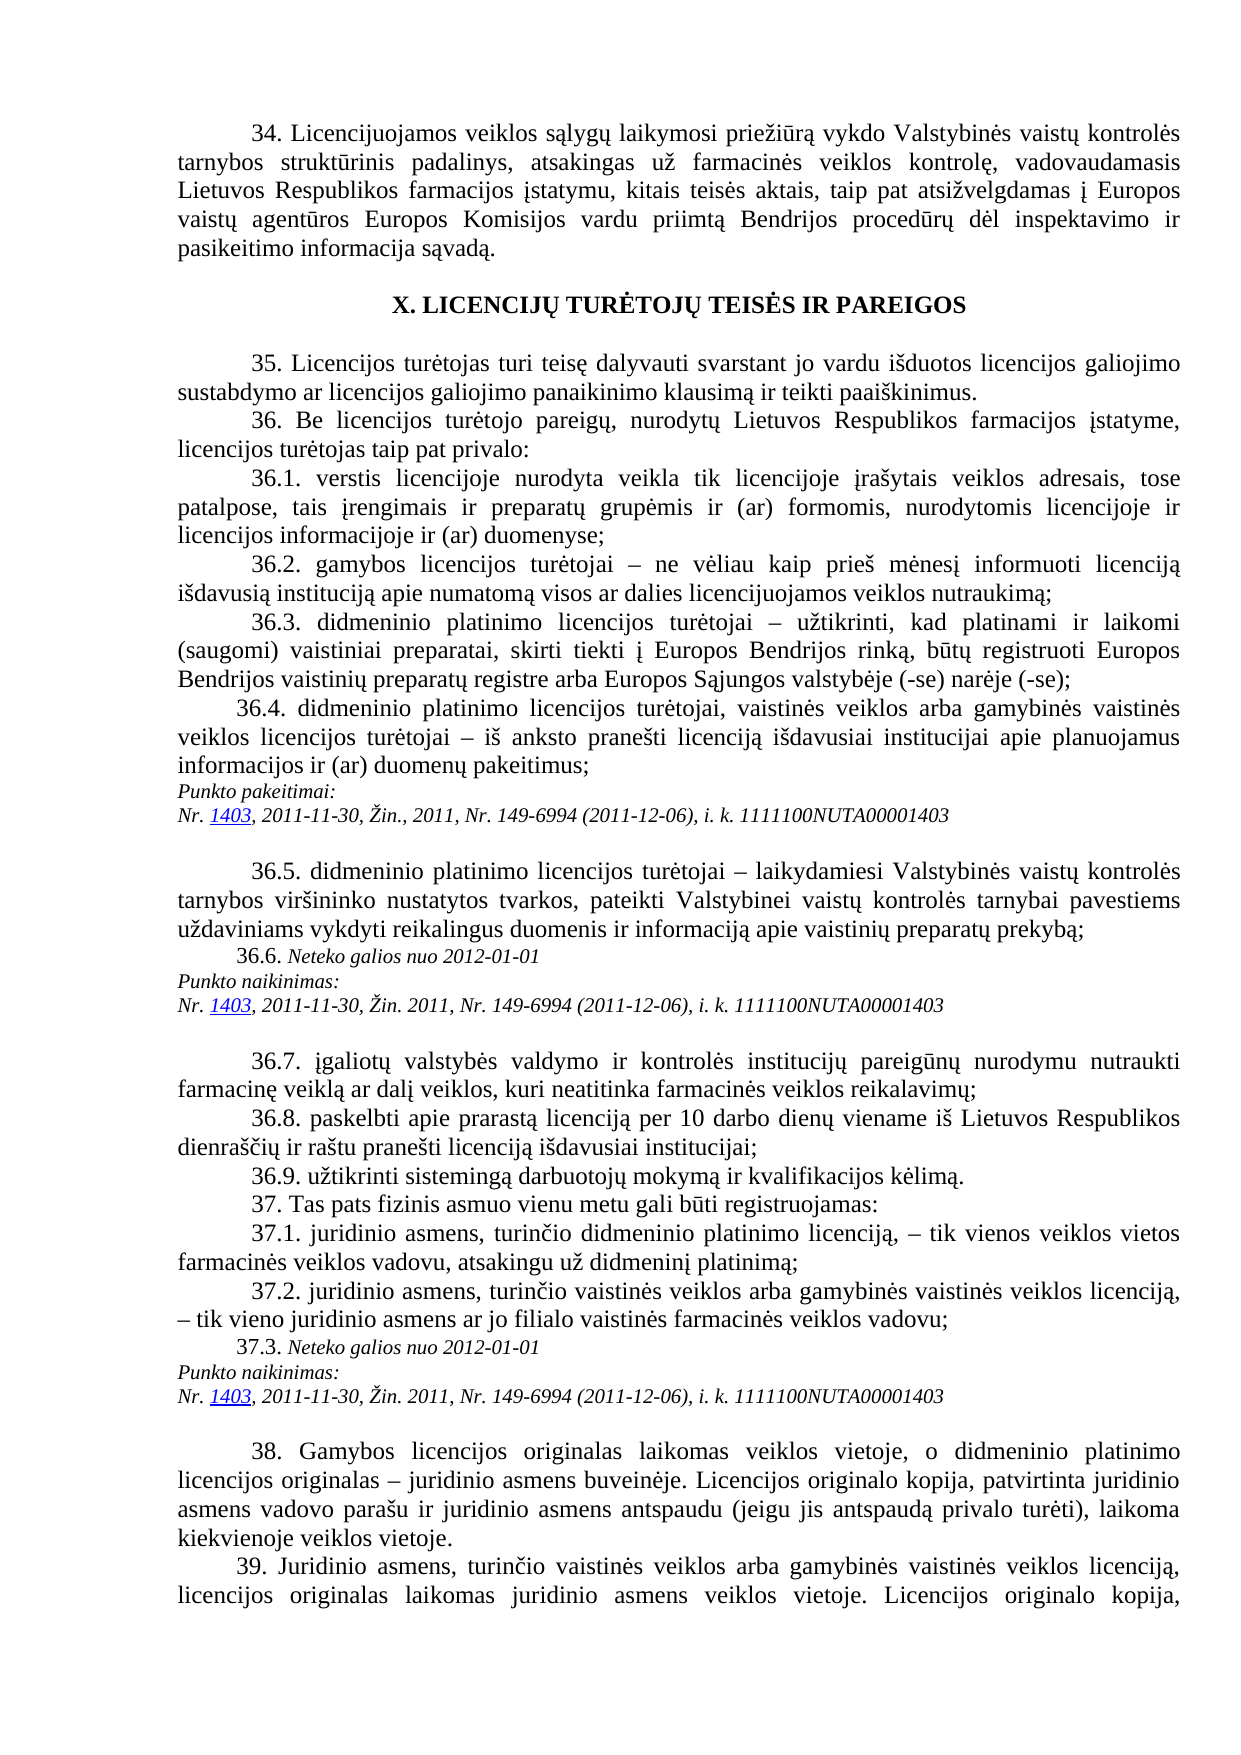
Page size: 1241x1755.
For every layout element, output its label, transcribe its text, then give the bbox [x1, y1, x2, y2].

text 37.1. juridinio asmens, turinčio didmeninio platinimo licenciją, – tik vienos veiklos vietos farmacinės veiklos vadovu, atsakingu už didmeninį platinimą; [177, 1218, 1181, 1276]
text 36.9. užtikrinti sistemingą darbuotojų mokymą ir kvalifikacijos kėlimą. [177, 1161, 1181, 1189]
text 36.2. gamybos licencijos turėtojai – ne vėliau kaip prieš mėnesį informuoti licenciją išdavusią instituciją apie numatomą visos ar dalies licencijuojamos veiklos nutraukimą; [177, 549, 1181, 607]
text 36.5. didmeninio platinimo licencijos turėtojai – laikydamiesi Valstybinės vaistų kontrolės tarnybos viršininko nustatytos tvarkos, pateikti Valstybinei vaistų kontrolės tarnybai pavestiems uždaviniams vykdyti reikalingus duomenis ir informaciją apie vaistinių preparatų prekybą; [177, 856, 1181, 942]
text 36. Be licencijos turėtojo pareigų, nurodytų Lietuvos Respublikos farmacijos įstatyme, licencijos turėtojas taip pat privalo: [177, 406, 1181, 463]
text 36.8. paskelbti apie prarastą licenciją per 10 darbo dienų viename iš Lietuvos Respublikos dienraščių ir raštu pranešti licenciją išdavusiai institucijai; [177, 1103, 1181, 1161]
text Nr. 1403, 2011-11-30, Žin. 2011, Nr. 149-6994 (2011-12-06), i. k. 1111100NUTA00001403 [177, 993, 1181, 1017]
text 36.3. didmeninio platinimo licencijos turėtojai – užtikrinti, kad platinami ir laikomi (saugomi) vaistiniai preparatai, skirti tiekti į Europos Bendrijos rinką, būtų registruoti Europos Bendrijos vaistinių preparatų registre arba Europos Sąjungos valstybėje (-se) narėje (-se); [177, 607, 1181, 693]
text 35. Licencijos turėtojas turi teisę dalyvauti svarstant jo vardu išduotos licencijos galiojimo sustabdymo ar licencijos galiojimo panaikinimo klausimą ir teikti paaiškinimus. [177, 348, 1181, 406]
text 38. Gamybos licencijos originalas laikomas veiklos vietoje, o didmeninio platinimo licencijos originalas – juridinio asmens buveinėje. Licencijos originalo kopija, patvirtinta juridinio asmens vadovo parašu ir juridinio asmens antspaudu (jeigu jis antspaudą privalo turėti), laikoma kiekvienoje veiklos vietoje. [177, 1436, 1181, 1551]
text 36.1. verstis licencijoje nurodyta veikla tik licencijoje įrašytais veiklos adresais, tose patalpose, tais įrengimais ir preparatų grupėmis ir (ar) formomis, nurodytomis licencijoje ir licencijos informacijoje ir (ar) duomenyse; [177, 463, 1181, 549]
text Punkto naikinimas: [177, 969, 1181, 993]
text Punkto naikinimas: [177, 1359, 1181, 1384]
text Punkto pakeitimai: [177, 779, 1181, 803]
text 34. Licencijuojamos veiklos sąlygų laikymosi priežiūrą vykdo Valstybinės vaistų kontrolės tarnybos struktūrinis padalinys, atsakingas už farmacinės veiklos kontrolę, vadovaudamasis Lietuvos Respublikos farmacijos įstatymu, kitais teisės aktais, taip pat atsižvelgdamas į Europos vaistų agentūros Europos Komisijos vardu priimtą Bendrijos procedūrų dėl inspektavimo ir pasikeitimo informacija sąvadą. [177, 118, 1181, 262]
text 37.2. juridinio asmens, turinčio vaistinės veiklos arba gamybinės vaistinės veiklos licenciją, – tik vieno juridinio asmens ar jo filialo vaistinės farmacinės veiklos vadovu; [177, 1276, 1181, 1333]
text 36.7. įgaliotų valstybės valdymo ir kontrolės institucijų pareigūnų nurodymu nutraukti farmacinę veiklą ar dalį veiklos, kuri neatitinka farmacinės veiklos reikalavimų; [177, 1046, 1181, 1103]
text Nr. 1403, 2011-11-30, Žin. 2011, Nr. 149-6994 (2011-12-06), i. k. 1111100NUTA00001403 [177, 1384, 1181, 1408]
text Nr. 1403, 2011-11-30, Žin., 2011, Nr. 149-6994 (2011-12-06), i. k. 1111100NUTA00001403 [177, 803, 1181, 827]
text 36.6. Neteko galios nuo 2012-01-01 [177, 942, 1181, 969]
text 36.4. didmeninio platinimo licencijos turėtojai, vaistinės veiklos arba gamybinės vaistinės veiklos licencijos turėtojai – iš anksto pranešti licenciją išdavusiai institucijai apie planuojamus informacijos ir (ar) duomenų pakeitimus; [177, 693, 1181, 779]
text 37. Tas pats fizinis asmuo vienu metu gali būti registruojamas: [177, 1189, 1181, 1218]
text 37.3. Neteko galios nuo 2012-01-01 [177, 1333, 1181, 1359]
text X. LICENCIJŲ TURĖTOJŲ TEISĖS IR PAREIGOS [177, 291, 1181, 319]
text 39. Juridinio asmens, turinčio vaistinės veiklos arba gamybinės vaistinės veiklos licenciją, licencijos originalas laikomas juridinio asmens veiklos vietoje. Licencijos originalo kopija, [177, 1551, 1181, 1609]
